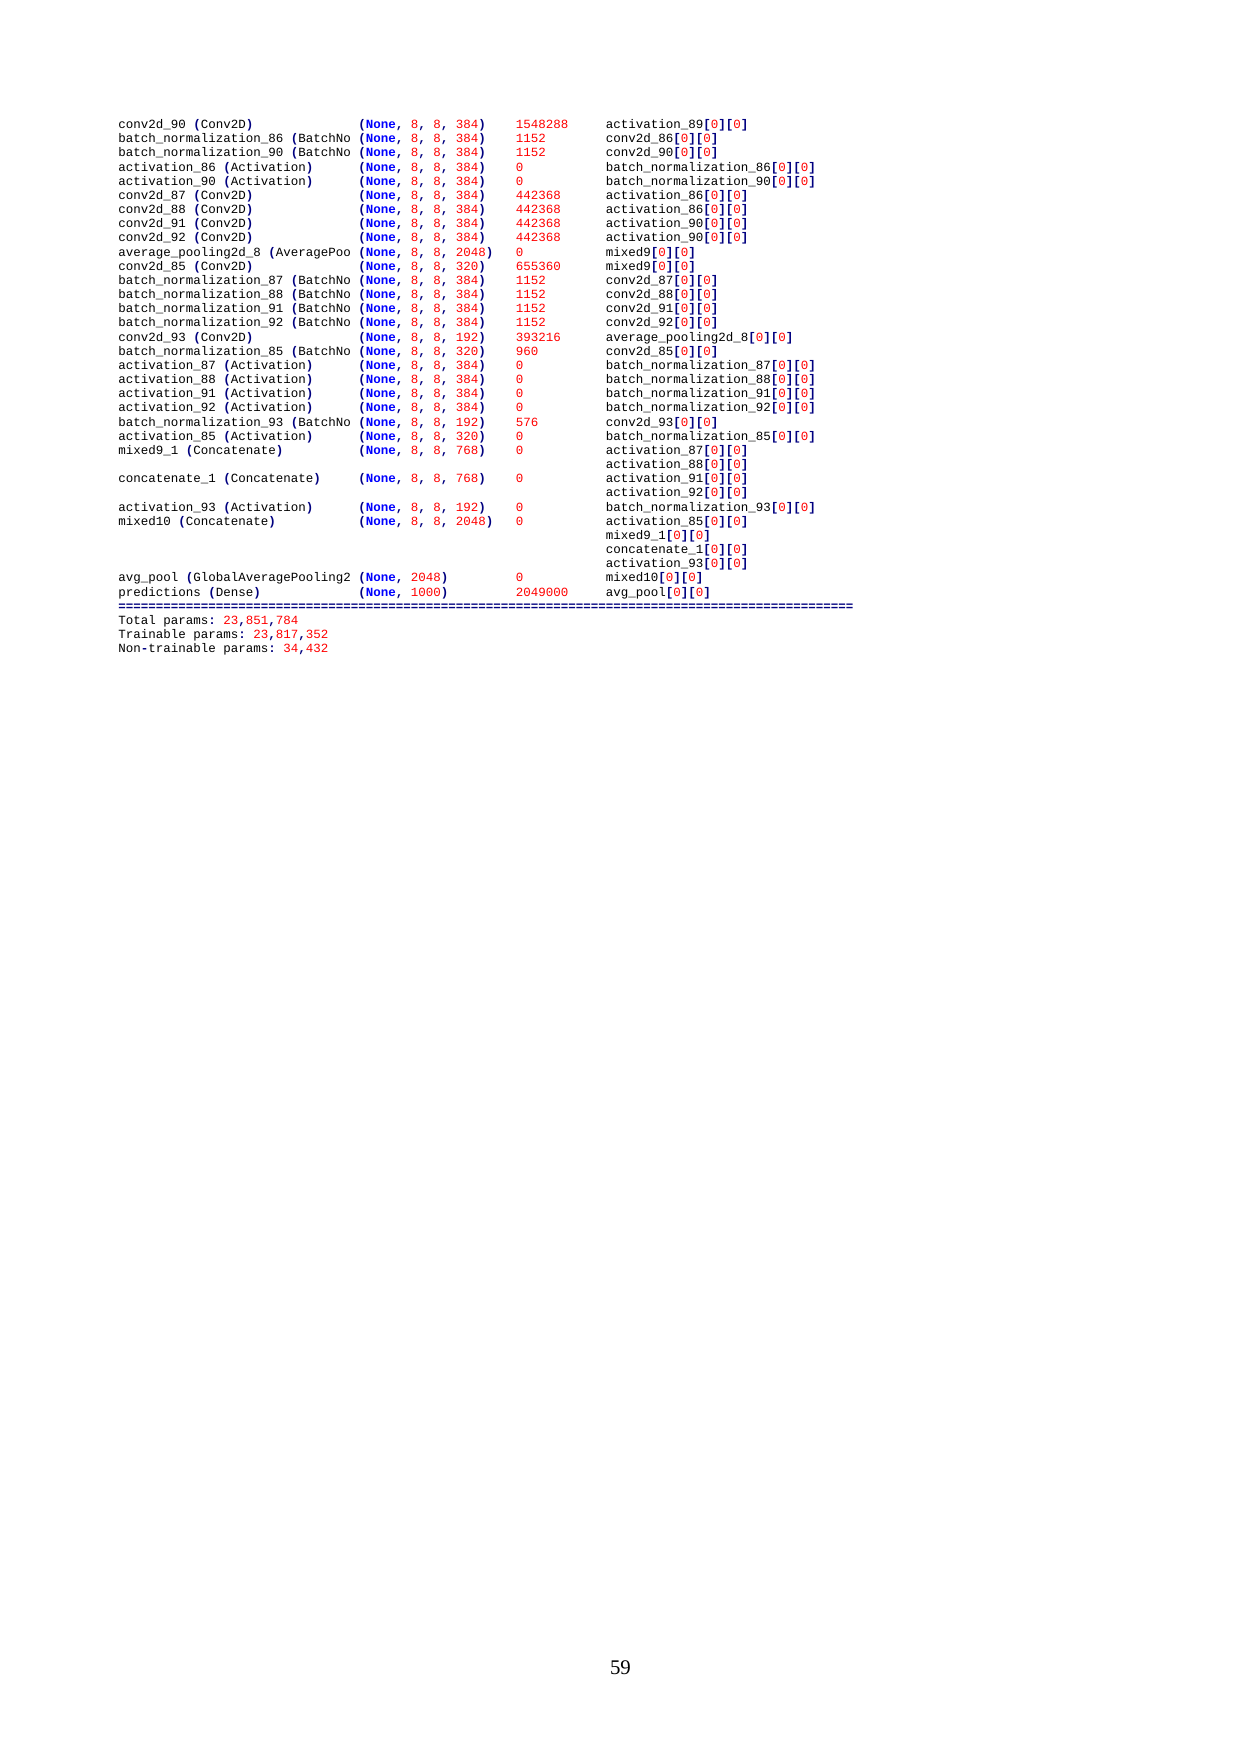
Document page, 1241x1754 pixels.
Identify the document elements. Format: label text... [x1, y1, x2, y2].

text conv2d_87 (Conv2D) (None, 8, 8, 384) 442368 activation_86[0][0] [118, 189, 1122, 203]
text activation_92[0][0] [118, 486, 1122, 501]
text batch_normalization_91 (BatchNo (None, 8, 8, 384) 1152 conv2d_91[0][0] [118, 302, 1122, 316]
text activation_86 (Activation) (None, 8, 8, 384) 0 batch_normalization_86[0][0] [118, 161, 1122, 175]
text concatenate_1[0][0] [118, 543, 1122, 557]
text batch_normalization_88 (BatchNo (None, 8, 8, 384) 1152 conv2d_88[0][0] [118, 288, 1122, 302]
text activation_92 (Activation) (None, 8, 8, 384) 0 batch_normalization_92[0][0] [118, 401, 1122, 416]
text batch_normalization_92 (BatchNo (None, 8, 8, 384) 1152 conv2d_92[0][0] [118, 316, 1122, 331]
text batch_normalization_93 (BatchNo (None, 8, 8, 192) 576 conv2d_93[0][0] [118, 416, 1122, 430]
text batch_normalization_90 (BatchNo (None, 8, 8, 384) 1152 conv2d_90[0][0] [118, 146, 1122, 161]
text conv2d_85 (Conv2D) (None, 8, 8, 320) 655360 mixed9[0][0] [118, 260, 1122, 274]
text activation_88[0][0] [118, 458, 1122, 472]
text Non-trainable params: 34,432 [118, 642, 1122, 656]
text activation_93 (Activation) (None, 8, 8, 192) 0 batch_normalization_93[0][0] [118, 501, 1122, 515]
text conv2d_90 (Conv2D) (None, 8, 8, 384) 1548288 activation_89[0][0] [118, 118, 1122, 132]
text activation_91 (Activation) (None, 8, 8, 384) 0 batch_normalization_91[0][0] [118, 387, 1122, 401]
text mixed10 (Concatenate) (None, 8, 8, 2048) 0 activation_85[0][0] [118, 515, 1122, 529]
text average_pooling2d_8 (AveragePoo (None, 8, 8, 2048) 0 mixed9[0][0] [118, 246, 1122, 260]
text batch_normalization_87 (BatchNo (None, 8, 8, 384) 1152 conv2d_87[0][0] [118, 274, 1122, 288]
text activation_90 (Activation) (None, 8, 8, 384) 0 batch_normalization_90[0][0] [118, 175, 1122, 189]
text Total params: 23,851,784 [118, 614, 1122, 628]
text avg_pool (GlobalAveragePooling2 (None, 2048) 0 mixed10[0][0] [118, 571, 1122, 586]
text conv2d_92 (Conv2D) (None, 8, 8, 384) 442368 activation_90[0][0] [118, 231, 1122, 246]
text batch_normalization_85 (BatchNo (None, 8, 8, 320) 960 conv2d_85[0][0] [118, 345, 1122, 359]
text activation_93[0][0] [118, 557, 1122, 571]
text batch_normalization_86 (BatchNo (None, 8, 8, 384) 1152 conv2d_86[0][0] [118, 132, 1122, 146]
text conv2d_93 (Conv2D) (None, 8, 8, 192) 393216 average_pooling2d_8[0][0] [118, 331, 1122, 345]
text mixed9_1[0][0] [118, 529, 1122, 543]
text mixed9_1 (Concatenate) (None, 8, 8, 768) 0 activation_87[0][0] [118, 444, 1122, 458]
text activation_87 (Activation) (None, 8, 8, 384) 0 batch_normalization_87[0][0] [118, 359, 1122, 373]
text predictions (Dense) (None, 1000) 2049000 avg_pool[0][0] [118, 586, 1122, 600]
text Trainable params: 23,817,352 [118, 628, 1122, 642]
text activation_88 (Activation) (None, 8, 8, 384) 0 batch_normalization_88[0][0] [118, 373, 1122, 387]
text conv2d_91 (Conv2D) (None, 8, 8, 384) 442368 activation_90[0][0] [118, 217, 1122, 231]
text activation_85 (Activation) (None, 8, 8, 320) 0 batch_normalization_85[0][0] [118, 430, 1122, 444]
text ================================================================================================== [118, 600, 1122, 614]
text conv2d_88 (Conv2D) (None, 8, 8, 384) 442368 activation_86[0][0] [118, 203, 1122, 217]
text concatenate_1 (Concatenate) (None, 8, 8, 768) 0 activation_91[0][0] [118, 472, 1122, 486]
